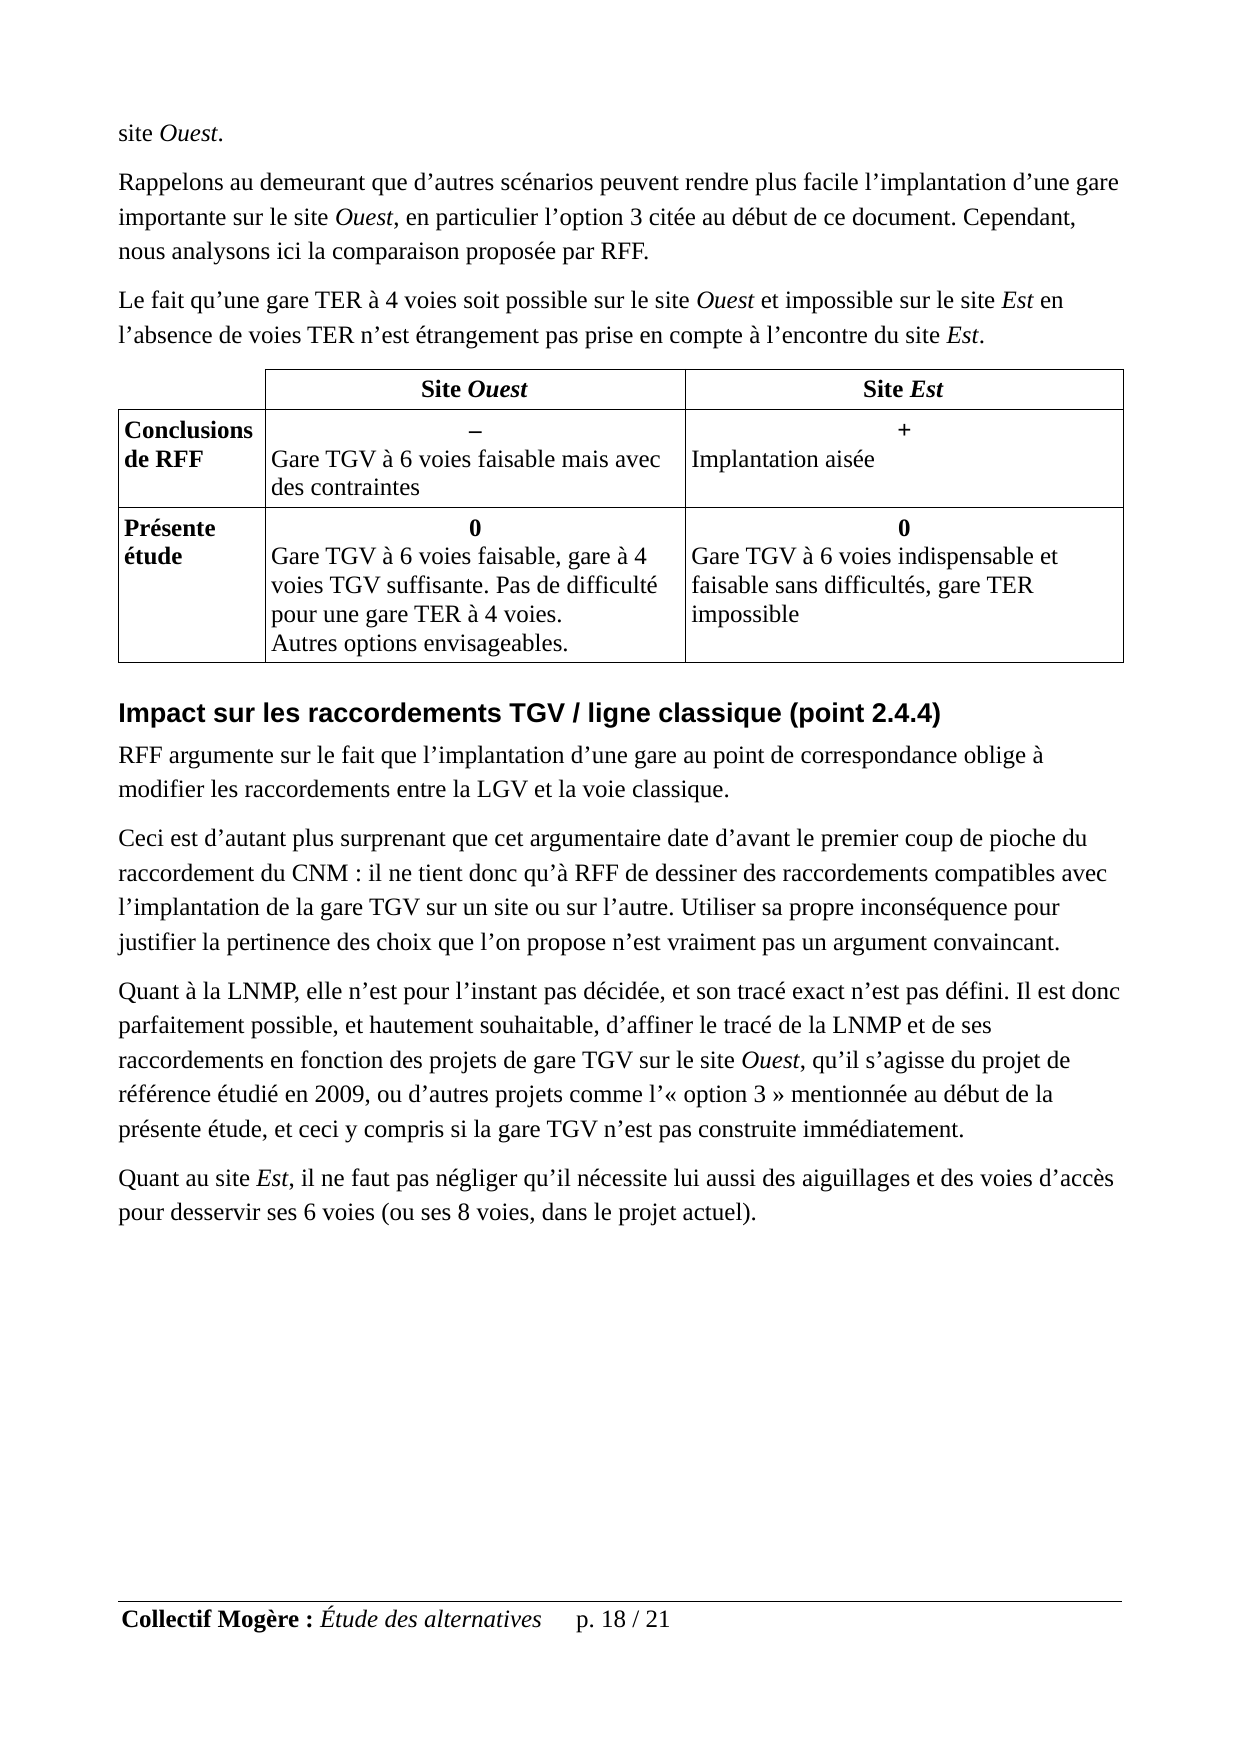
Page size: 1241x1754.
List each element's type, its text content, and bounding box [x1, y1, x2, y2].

table_cell – Gare TGV à 6 voies faisable mais avec des contraintes [266, 410, 685, 507]
text Le fait qu’une gare TER à 4 voies soit possible sur le site Ouest et impossible sur le site Est en l’absence de voies TER n’est étrangement pas prise en compte à l’encontre du site Est. [118, 285, 1122, 348]
text site Ouest. [118, 118, 1122, 147]
table_header Site Est [686, 370, 1123, 409]
table_header [118, 369, 265, 409]
table_header Site Ouest [266, 370, 685, 409]
text Rappelons au demeurant que d’autres scénarios peuvent rendre plus facile l’implantation d’une gare importante sur le site Ouest, en particulier l’option 3 citée au début de ce document. Cependant, nous analysons ici la comparaison proposée par RFF. [118, 167, 1122, 265]
subtitle Impact sur les raccordements TGV / ligne classique (point 2.4.4) [118, 697, 1122, 728]
table_cell 0 Gare TGV à 6 voies faisable, gare à 4 voies TGV suffisante. Pas de difficulté pour une gare TER à 4 voies. Autres options envisageables. [266, 508, 685, 662]
text RFF argumente sur le fait que l’implantation d’une gare au point de correspondance oblige à modifier les raccordements entre la LGV et la voie classique. [118, 740, 1122, 803]
table_cell 0 Gare TGV à 6 voies indispensable et faisable sans difficultés, gare TER impossible [686, 508, 1123, 662]
table_cell + Implantation aisée [686, 410, 1123, 507]
text Quant au site Est, il ne faut pas négliger qu’il nécessite lui aussi des aiguillages et des voies d’accès pour desservir ses 6 voies (ou ses 8 voies, dans le projet actuel). [118, 1163, 1122, 1226]
text Ceci est d’autant plus surprenant que cet argumentaire date d’avant le premier coup de pioche du raccordement du CNM : il ne tient donc qu’à RFF de dessiner des raccordements compatibles avec l’implantation de la gare TGV sur un site ou sur l’autre. Utiliser sa propre inconséquence pour justifier la pertinence des choix que l’on propose n’est vraiment pas un argument convaincant. [118, 823, 1122, 956]
table_cell Conclusions de RFF [119, 410, 265, 507]
table_cell Présente étude [119, 508, 265, 662]
text Quant à la LNMP, elle n’est pour l’instant pas décidée, et son tracé exact n’est pas défini. Il est donc parfaitement possible, et hautement souhaitable, d’affiner le tracé de la LNMP et de ses raccordements en fonction des projets de gare TGV sur le site Ouest, qu’il s’agisse du projet de référence étudié en 2009, ou d’autres projets comme l’« option 3 » mentionnée au début de la présente étude, et ceci y compris si la gare TGV n’est pas construite immédiatement. [118, 976, 1122, 1143]
